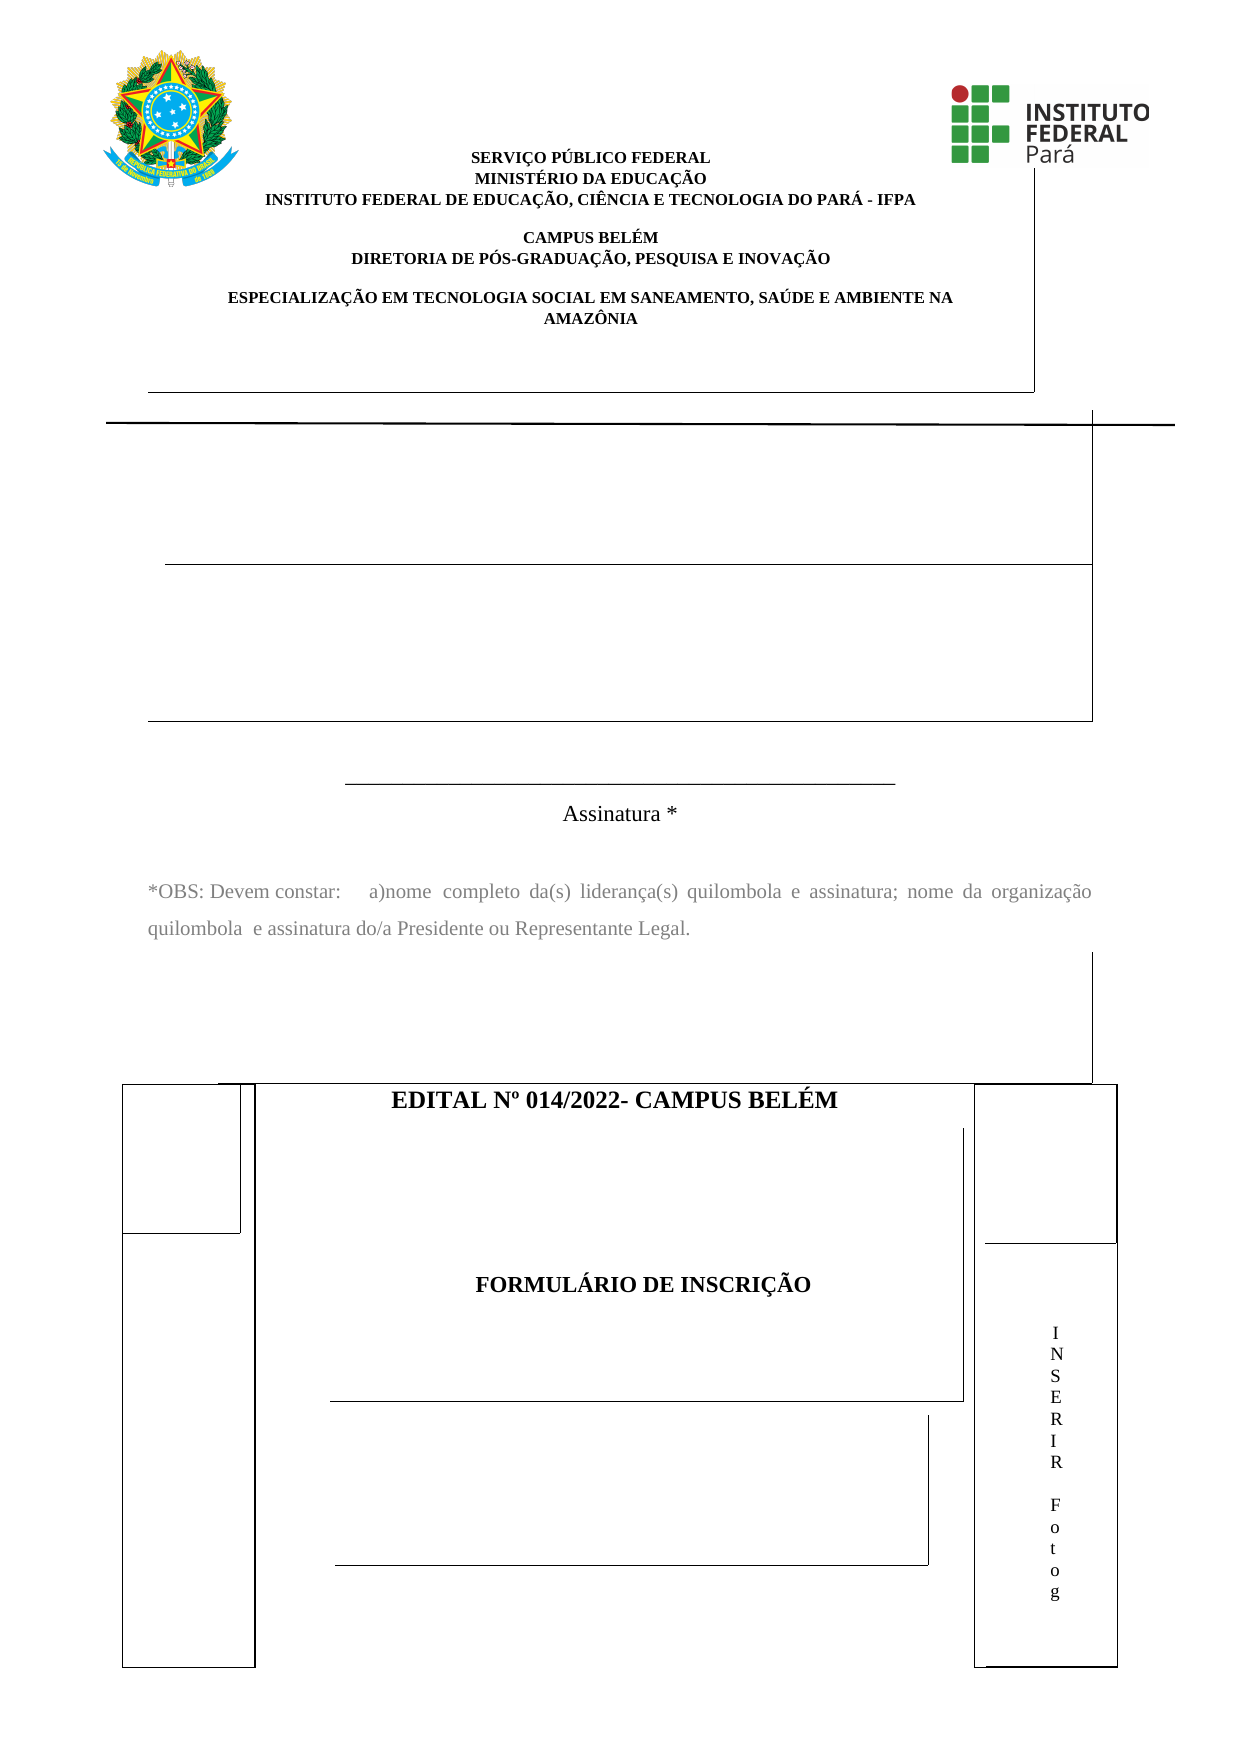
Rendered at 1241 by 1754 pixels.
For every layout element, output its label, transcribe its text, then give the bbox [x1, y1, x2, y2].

table_header INSERIR Fotog [975, 1085, 1117, 1667]
table_header EDITAL Nº 014/2022- CAMPUS BELÉM FORMULÁRIO DE INSCRIÇÃO [256, 1084, 974, 1667]
text Assinatura * [148, 801, 1092, 827]
table_header [123, 1085, 254, 1667]
text ________________________________________________ [148, 761, 1092, 787]
text *OBS: Devem constar: a)nome completo da(s) liderança(s) quilombola e assinatura; nome da organização quilombola e assinatura do/a Presidente ou Representante Legal. [148, 879, 1092, 939]
